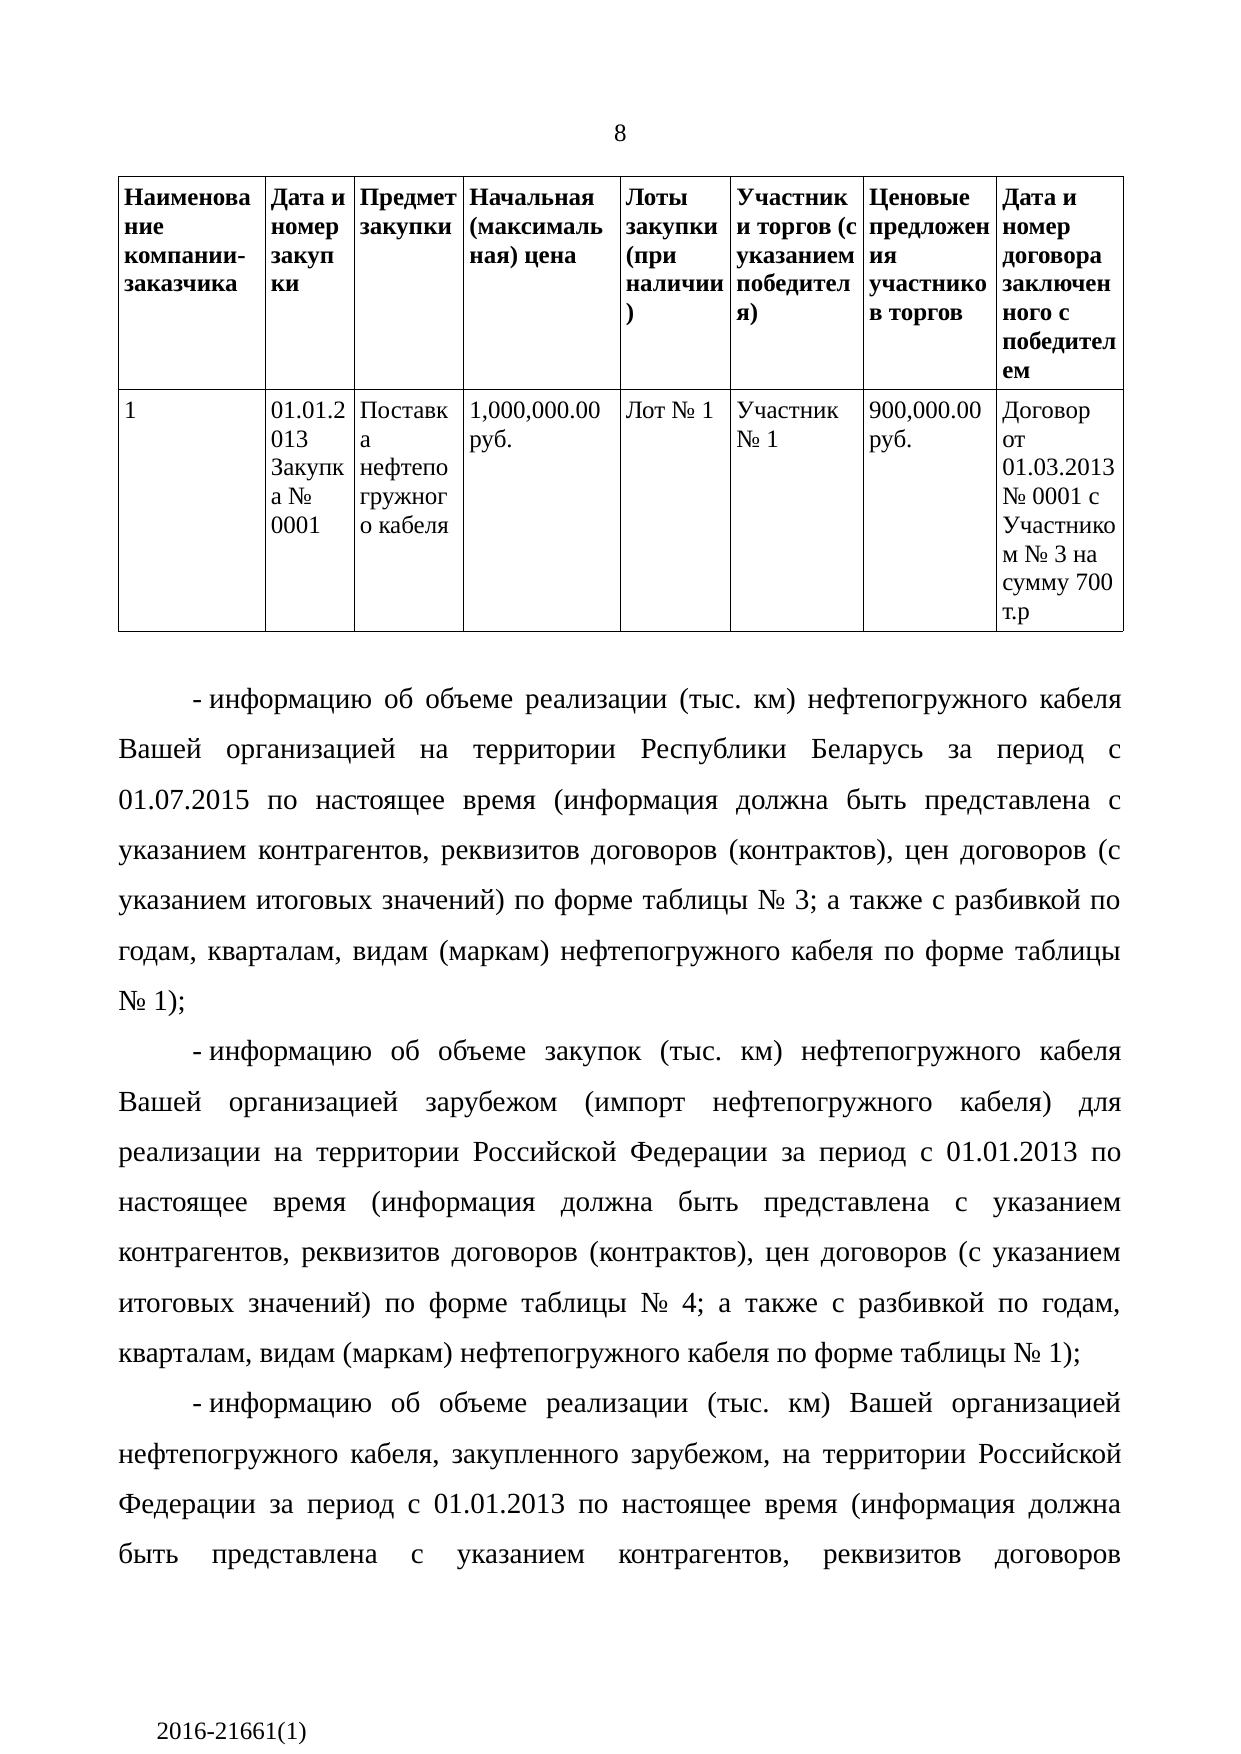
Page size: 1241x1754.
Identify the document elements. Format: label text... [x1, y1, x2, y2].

table_cell 900 000,00 руб. [864, 390, 996, 631]
table_header Лоты закупки (при наличии) [621, 177, 730, 389]
table_cell Поставка нефтепогружного кабеля [355, 390, 463, 631]
table_header Дата и номер закупки [266, 177, 354, 389]
table_cell Лот № 1 [621, 390, 730, 631]
table_header Участники торгов (с указанием победителя) [731, 177, 863, 389]
text - информацию об объеме закупок (тыс. км) нефтепогружного кабеля Вашей организацией зарубежом (импорт нефтепогружного кабеля) для реализации на территории Российской Федерации за период с 01.01.2013 по настоящее время (информация должна быть представлена с указанием контрагентов, реквизитов договоров (контрактов), цен договоров (с указанием итоговых значений) по форме таблицы № 4; а также с разбивкой по годам, кварталам, видам (маркам) нефтепогружного кабеля по форме таблицы № 1); [118, 1033, 1122, 1369]
table_header Ценовые предложения участников торгов [864, 177, 996, 389]
table_header Предмет закупки [355, 177, 463, 389]
table_cell Участник № 1 [731, 390, 863, 631]
text - информацию об объеме реализации (тыс. км) нефтепогружного кабеля Вашей организацией на территории Республики Беларусь за период с 01.07.2015 по настоящее время (информация должна быть представлена с указанием контрагентов, реквизитов договоров (контрактов), цен договоров (с указанием итоговых значений) по форме таблицы № 3; а также с разбивкой по годам, кварталам, видам (маркам) нефтепогружного кабеля по форме таблицы № 1); [118, 681, 1122, 1017]
table_cell Договор от 01.03.2013 № 0001 с Участником № 3 на сумму 700 т.р [997, 390, 1123, 631]
table_header Начальная (максимальная) цена [464, 177, 620, 389]
table_cell 1 000 000,00 руб. [464, 390, 620, 631]
table_cell 1 [119, 390, 265, 631]
text - информацию об объеме реализации (тыс. км) Вашей организацией нефтепогружного кабеля, закупленного зарубежом, на территории Российской Федерации за период с 01.01.2013 по настоящее время (информация должна быть представлена с указанием контрагентов, реквизитов договоров [118, 1386, 1122, 1570]
table_cell 01.01.2013 Закупка № 0001 [266, 390, 354, 631]
table_header Дата и номер договора заключенного с победителем [997, 177, 1123, 389]
table_header Наименование компании-заказчика [119, 177, 265, 389]
